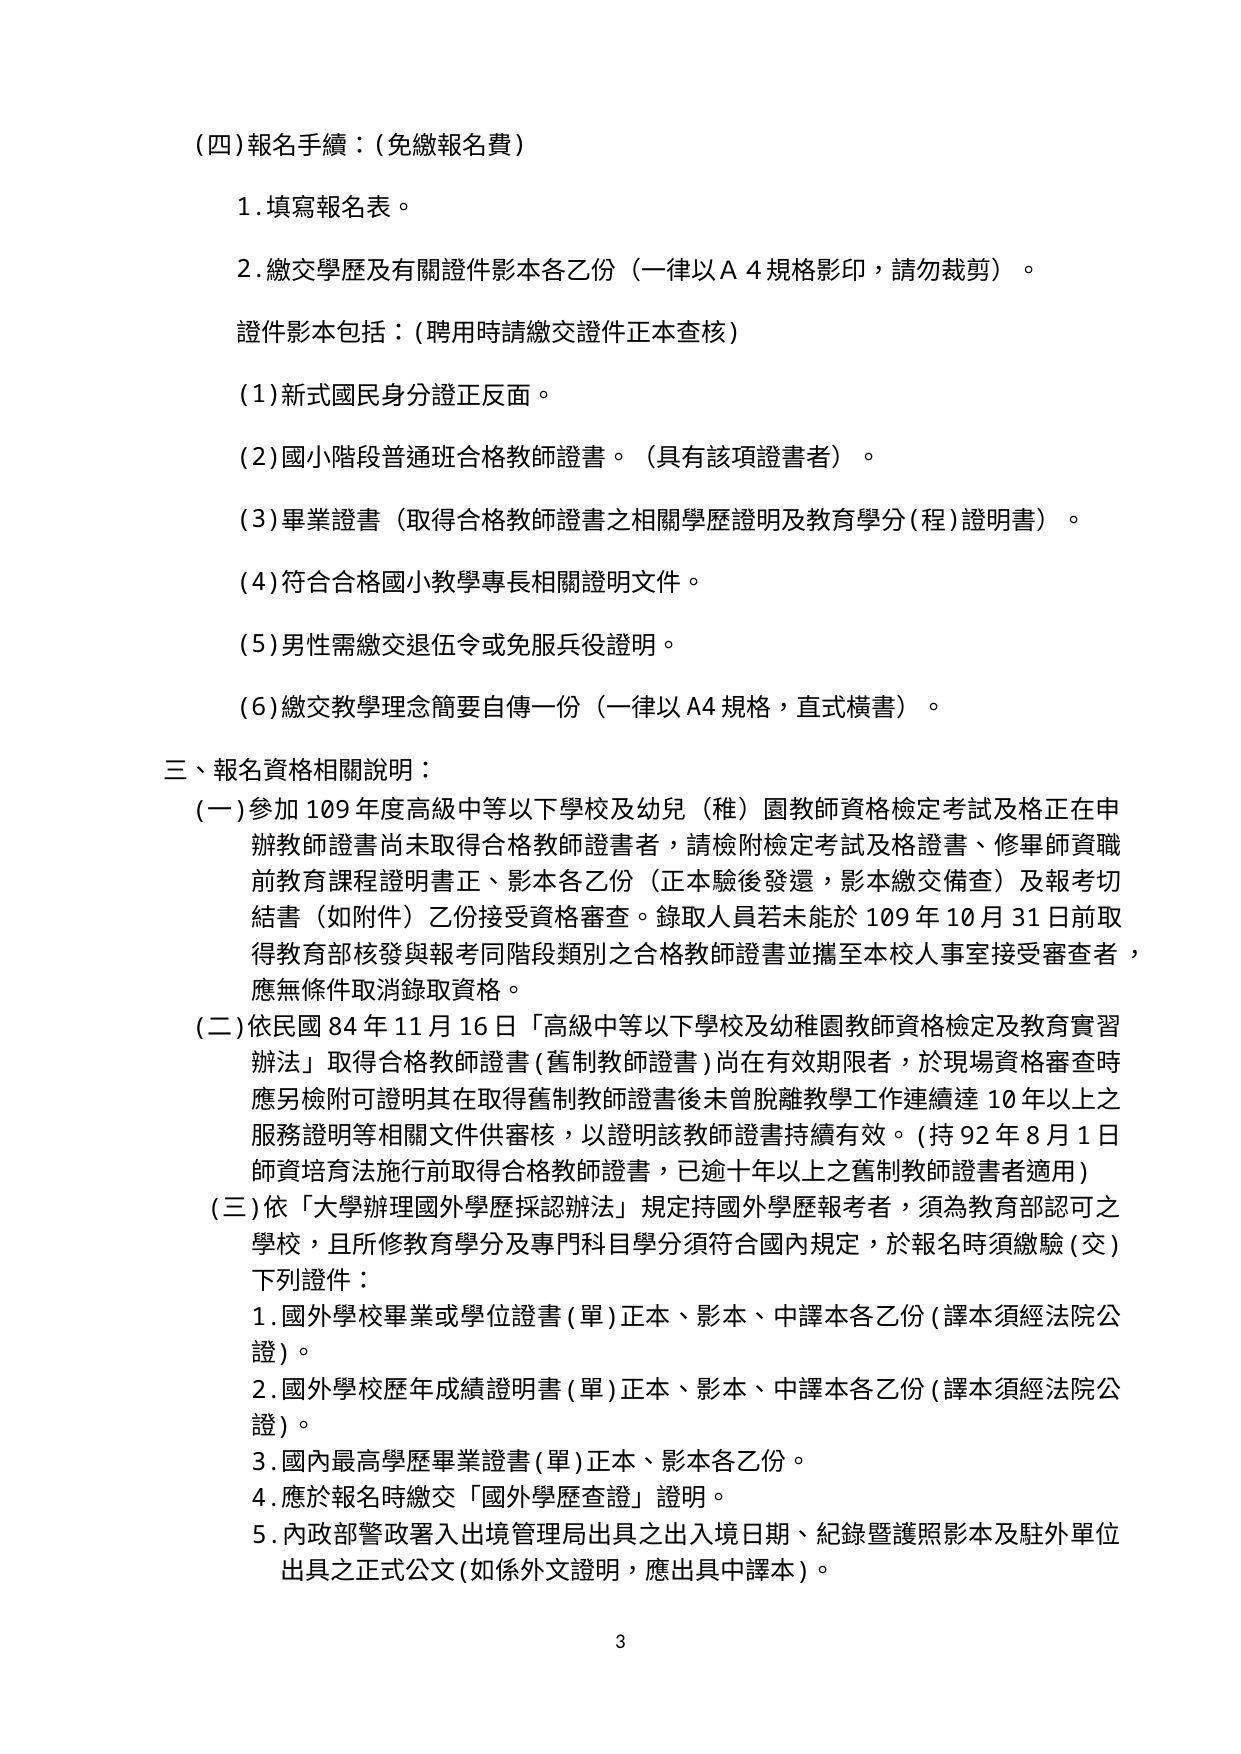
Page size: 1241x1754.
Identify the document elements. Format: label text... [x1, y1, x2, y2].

text 1.填寫報名表。 [236, 164, 1122, 227]
text 2.國外學校歷年成績證明書(單)正本、影本、中譯本各乙份(譯本須經法院公證)。 [251, 1369, 1122, 1442]
text (4)符合合格國小教學專長相關證明文件。 [236, 539, 1122, 602]
text (三)依「大學辦理國外學歷採認辦法」規定持國外學歷報考者，須為教育部認可之學校，且所修教育學分及專門科目學分須符合國內規定，於報名時須繳驗(交)下列證件： [192, 1188, 1122, 1297]
text 證件影本包括：(聘用時請繳交證件正本查核) [236, 289, 1122, 352]
text (6)繳交教學理念簡要自傳一份（一律以A4規格，直式橫書）。 [236, 664, 1122, 727]
text 5.內政部警政署入出境管理局出具之出入境日期、紀錄暨護照影本及駐外單位出具之正式公文(如係外文證明，應出具中譯本)。 [236, 1514, 1122, 1587]
text 3.國內最高學歷畢業證書(單)正本、影本各乙份。 [251, 1442, 1122, 1478]
text (一)參加109年度高級中等以下學校及幼兒（稚）園教師資格檢定考試及格正在申辦教師證書尚未取得合格教師證書者，請檢附檢定考試及格證書、修畢師資職前教育課程證明書正、影本各乙份（正本驗後發還，影本繳交備查）及報考切結書（如附件）乙份接受資格審查。錄取人員若未能於109年10月31日前取得教育部核發與報考同階段類別之合格教師證書並攜至本校人事室接受審查者，應無條件取消錄取資格。 [192, 789, 1122, 1007]
text 4.應於報名時繳交「國外學歷查證」證明。 [251, 1478, 1122, 1514]
text 2.繳交學歷及有關證件影本各乙份（一律以Ａ４規格影印，請勿裁剪）。 [236, 227, 1122, 289]
text 三、報名資格相關說明： [118, 727, 1122, 789]
text (3)畢業證書（取得合格教師證書之相關學歷證明及教育學分(程)證明書）。 [236, 477, 1122, 539]
text (二)依民國84年11月16日「高級中等以下學校及幼稚園教師資格檢定及教育實習辦法」取得合格教師證書(舊制教師證書)尚在有效期限者，於現場資格審查時應另檢附可證明其在取得舊制教師證書後未曾脫離教學工作連續達10年以上之服務證明等相關文件供審核，以證明該教師證書持續有效。(持92年8月1日師資培育法施行前取得合格教師證書，已逾十年以上之舊制教師證書者適用) [192, 1007, 1122, 1188]
text (5)男性需繳交退伍令或免服兵役證明。 [236, 602, 1122, 664]
text (四)報名手續：(免繳報名費) [192, 102, 1122, 164]
text (2)國小階段普通班合格教師證書。（具有該項證書者）。 [236, 414, 1122, 477]
text (1)新式國民身分證正反面。 [236, 352, 1122, 414]
text 1.國外學校畢業或學位證書(單)正本、影本、中譯本各乙份(譯本須經法院公證)。 [251, 1297, 1122, 1369]
